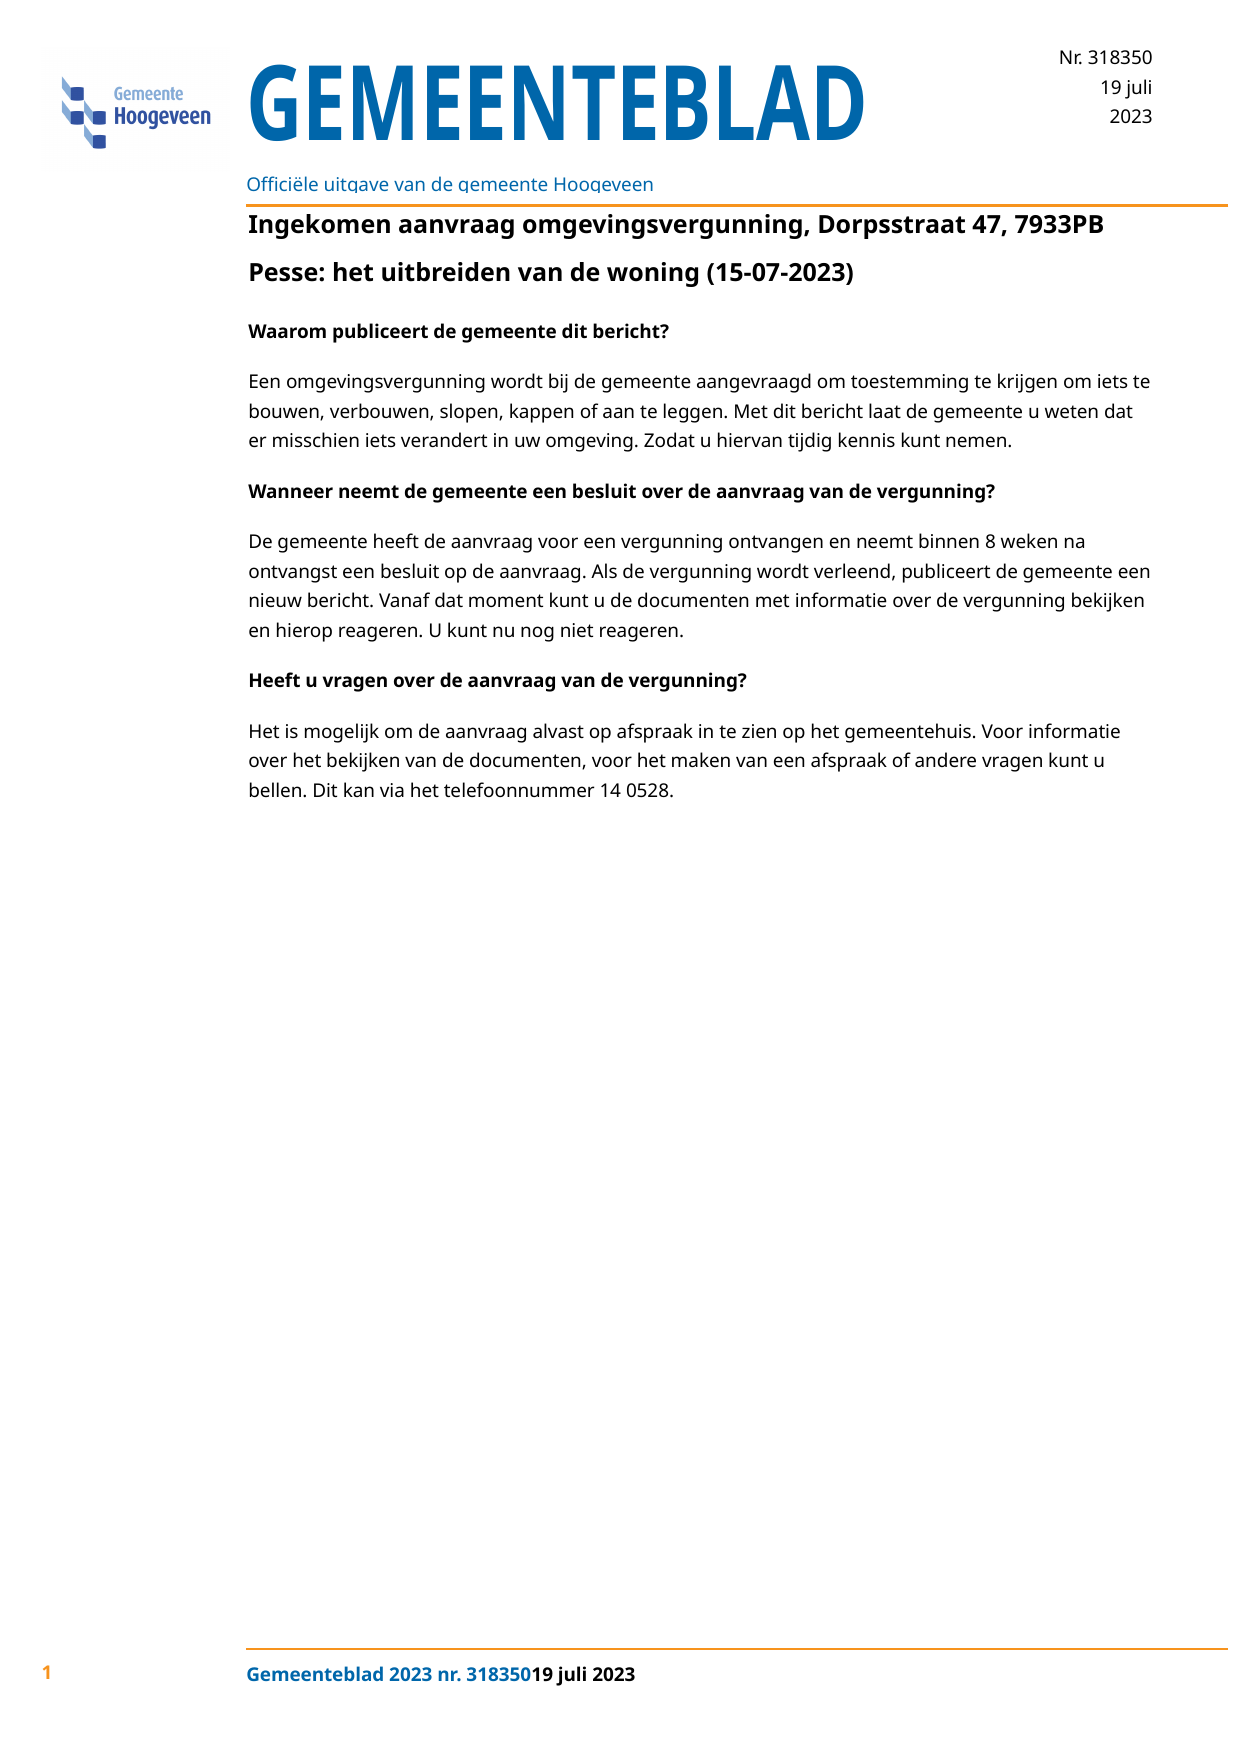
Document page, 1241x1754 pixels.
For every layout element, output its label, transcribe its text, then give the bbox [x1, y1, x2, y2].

text Waarom publiceert de gemeente dit bericht? [248, 318, 1152, 344]
text Ingekomen aanvraag omgevingsvergunning, Dorpsstraat 47, 7933PB Pesse: het uitbreiden van de woning (15-07-2023) [248, 207, 1152, 288]
picture [41, 47, 231, 172]
text Een omgevingsvergunning wordt bij de gemeente aangevraagd om toestemming te krijgen om iets te bouwen, verbouwen, slopen, kappen of aan te leggen. Met dit bericht laat de gemeente u weten dat er misschien iets verandert in uw omgeving. Zodat u hiervan tijdig kennis kunt nemen. [248, 368, 1152, 453]
text Wanneer neemt de gemeente een besluit over de aanvraag van de vergunning? [248, 478, 1152, 504]
text De gemeente heeft de aanvraag voor een vergunning ontvangen en neemt binnen 8 weken na ontvangst een besluit op de aanvraag. Als de vergunning wordt verleend, publiceert de gemeente een nieuw bericht. Vanaf dat moment kunt u de documenten met informatie over de vergunning bekijken en hierop reageren. U kunt nu nog niet reageren. [248, 528, 1152, 643]
text Het is mogelijk om de aanvraag alvast op afspraak in te zien op het gemeentehuis. Voor informatie over het bekijken van de documenten, voor het maken van een afspraak of andere vragen kunt u bellen. Dit kan via het telefoonnummer 14 0528. [248, 718, 1152, 803]
text Heeft u vragen over de aanvraag van de vergunning? [248, 667, 1152, 693]
